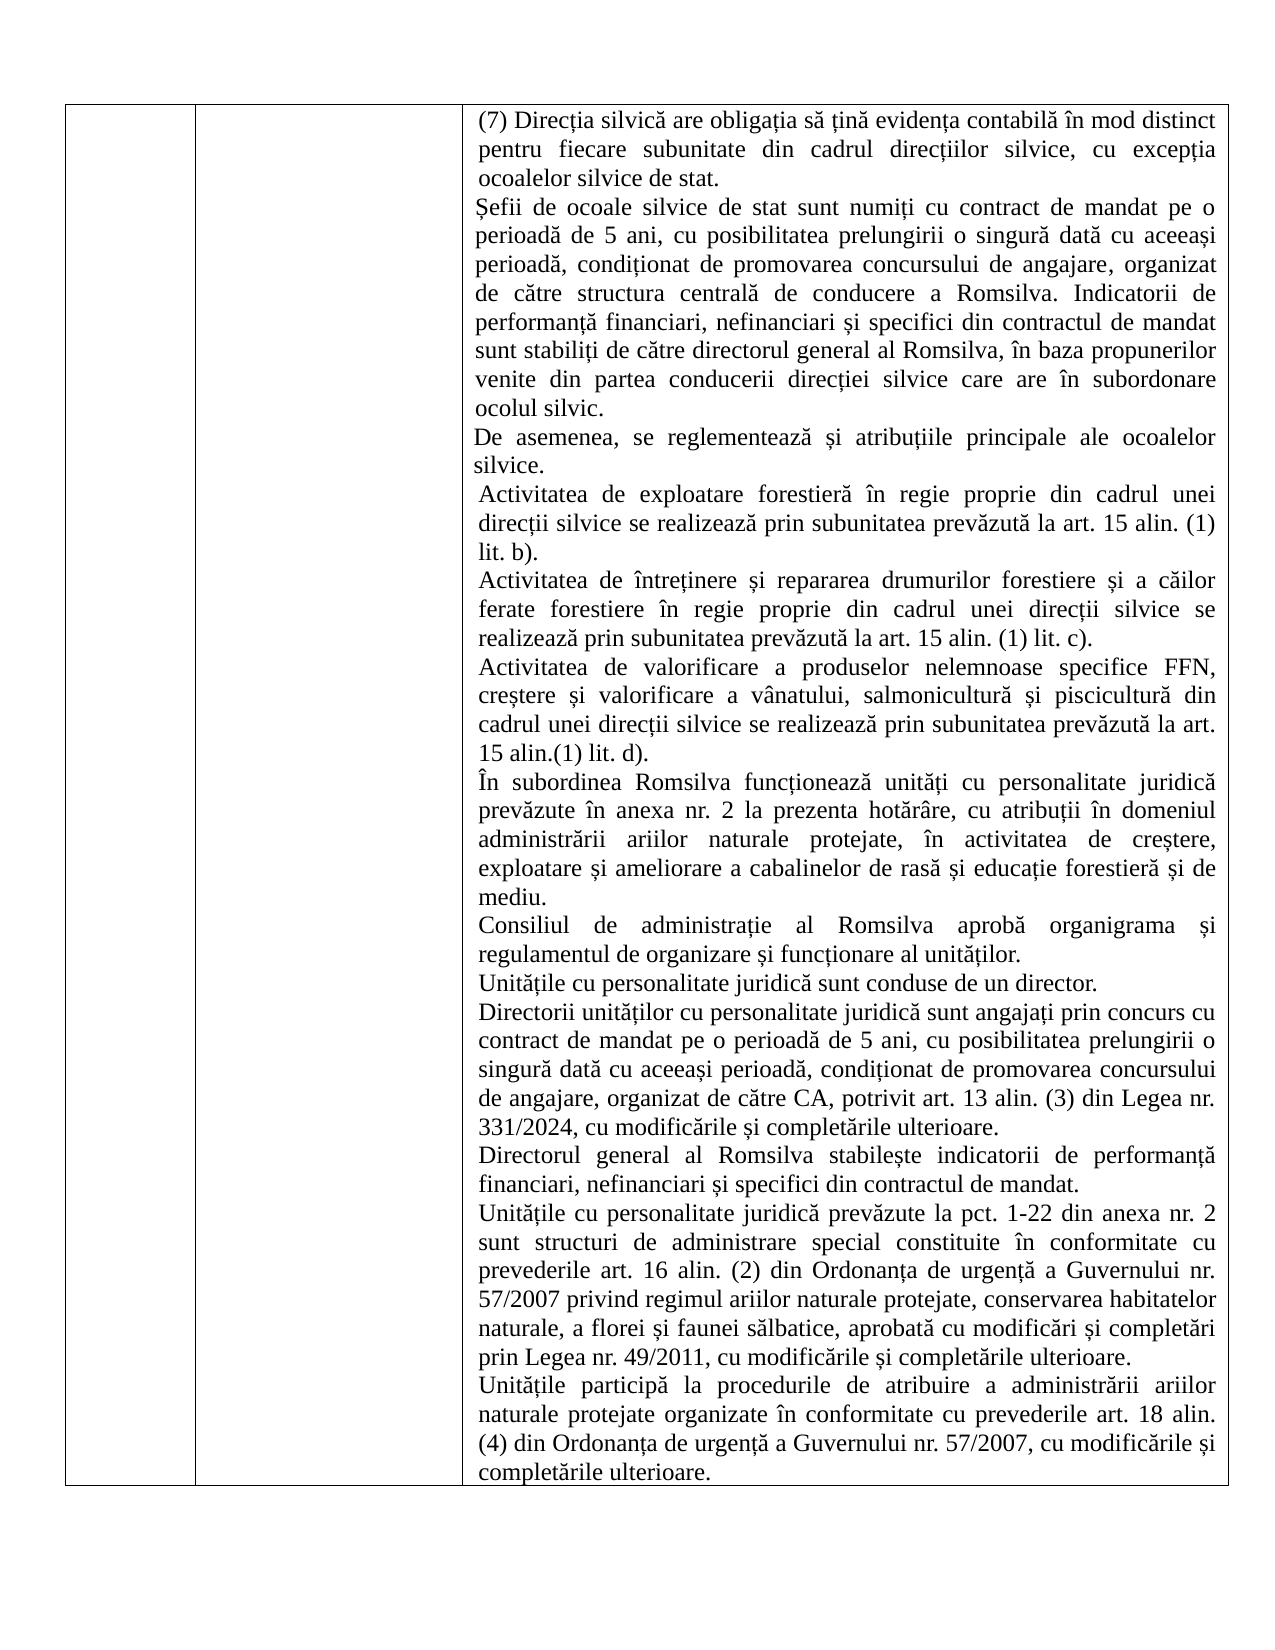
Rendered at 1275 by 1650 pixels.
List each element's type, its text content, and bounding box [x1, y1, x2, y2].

table_cell [196, 105, 462, 1485]
table_cell (7) Direcția silvică are obligația să țină evidența contabilă în mod distinct pentru fiecare subunitate din cadrul direcțiilor silvice, cu excepția ocoalelor silvice de stat. Șefii de ocoale silvice de stat sunt numiți cu contract de mandat pe o perioadă de 5 ani, cu posibilitatea prelungirii o singură dată cu aceeași perioadă, condiționat de promovarea concursului de angajare, organizat de către structura centrală de conducere a Romsilva. Indicatorii de performanță financiari, nefinanciari și specifici din contractul de mandat sunt stabiliți de către directorul general al Romsilva, în baza propunerilor venite din partea conducerii direcției silvice care are în subordonare ocolul silvic. De asemenea, se reglementează și atribuțiile principale ale ocoalelor silvice. Activitatea de exploatare forestieră în regie proprie din cadrul unei direcții silvice se realizează prin subunitatea prevăzută la art. 15 alin. (1) lit. b). Activitatea de întreținere și repararea drumurilor forestiere și a căilor ferate forestiere în regie proprie din cadrul unei direcții silvice se realizează prin subunitatea prevăzută la art. 15 alin. (1) lit. c). Activitatea de valorificare a produselor nelemnoase specifice FFN, creștere și valorificare a vânatului, salmonicultură și piscicultură din cadrul unei direcții silvice se realizează prin subunitatea prevăzută la art. 15 alin.(1) lit. d). În subordinea Romsilva funcționează unități cu personalitate juridică prevăzute în anexa nr. 2 la prezenta hotărâre, cu atribuții în domeniul administrării ariilor naturale protejate, în activitatea de creștere, exploatare și ameliorare a cabalinelor de rasă și educație forestieră și de mediu. Consiliul de administrație al Romsilva aprobă organigrama și regulamentul de organizare și funcționare al unităților. Unitățile cu personalitate juridică sunt conduse de un director. Directorii unităților cu personalitate juridică sunt angajați prin concurs cu contract de mandat pe o perioadă de 5 ani, cu posibilitatea prelungirii o singură dată cu aceeași perioadă, condiționat de promovarea concursului de angajare, organizat de către CA, potrivit art. 13 alin. (3) din Legea nr. 331/2024, cu modificările și completările ulterioare. Directorul general al Romsilva stabilește indicatorii de performanță financiari, nefinanciari și specifici din contractul de mandat. Unitățile cu personalitate juridică prevăzute la pct. 1-22 din anexa nr. 2 sunt structuri de administrare special constituite în conformitate cu prevederile art. 16 alin. (2) din Ordonanța de urgență a Guvernului nr. 57/2007 privind regimul ariilor naturale protejate, conservarea habitatelor naturale, a florei și faunei sălbatice, aprobată cu modificări și completări prin Legea nr. 49/2011, cu modificările și completările ulterioare. Unitățile participă la procedurile de atribuire a administrării ariilor naturale protejate organizate în conformitate cu prevederile art. 18 alin. (4) din Ordonanța de urgență a Guvernului nr. 57/2007, cu modificările și completările ulterioare. [463, 105, 1228, 1485]
table_cell [66, 105, 195, 1485]
